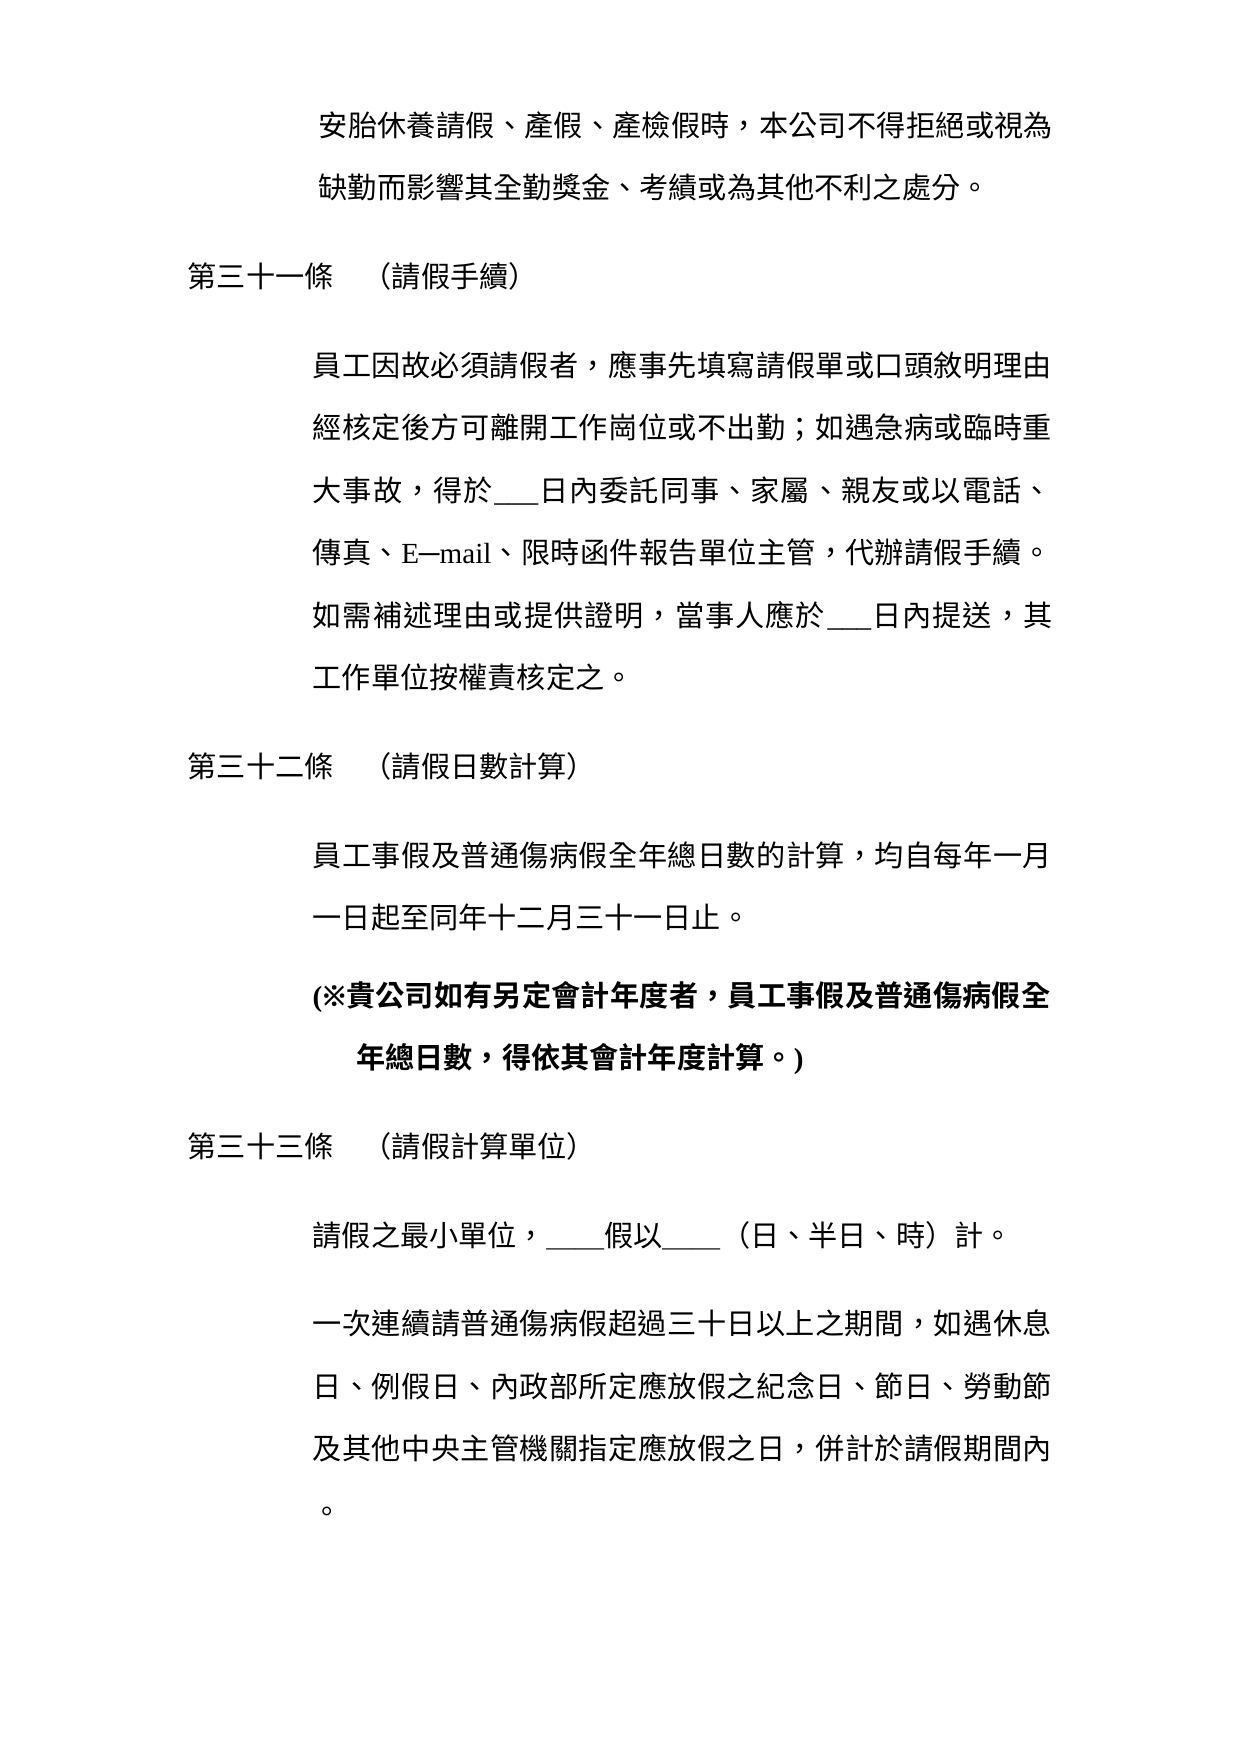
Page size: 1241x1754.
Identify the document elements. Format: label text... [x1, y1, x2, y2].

text (※貴公司如有另定會計年度者，員工事假及普通傷病假全年總日數，得依其會計年度計算。) [312, 952, 1053, 1077]
text 一次連續請普通傷病假超過三十日以上之期間，如遇休息日、例假日、內政部所定應放假之紀念日、節日、勞動節及其他中央主管機關指定應放假之日，併計於請假期間內。 [312, 1280, 1053, 1530]
text 請假之最小單位，＿＿假以＿＿（日、半日、時）計。 [312, 1192, 1053, 1254]
text 第三十二條 （請假日數計算） [187, 723, 1053, 785]
text 第三十一條 （請假手續） [187, 233, 1053, 295]
text 員工因故必須請假者，應事先填寫請假單或口頭敘明理由經核定後方可離開工作崗位或不出勤；如遇急病或臨時重大事故，得於___日內委託同事、家屬、親友或以電話、傳真、E─mail、限時函件報告單位主管，代辦請假手續。如需補述理由或提供證明，當事人應於___日內提送，其工作單位按權責核定之。 [312, 322, 1053, 697]
text 第三十三條 （請假計算單位） [187, 1103, 1053, 1165]
text 員工事假及普通傷病假全年總日數的計算，均自每年一月一日起至同年十二月三十一日止。 [312, 812, 1053, 937]
text 安胎休養請假、產假、產檢假時，本公司不得拒絕或視為缺勤而影響其全勤獎金、考績或為其他不利之處分。 [318, 82, 1053, 207]
